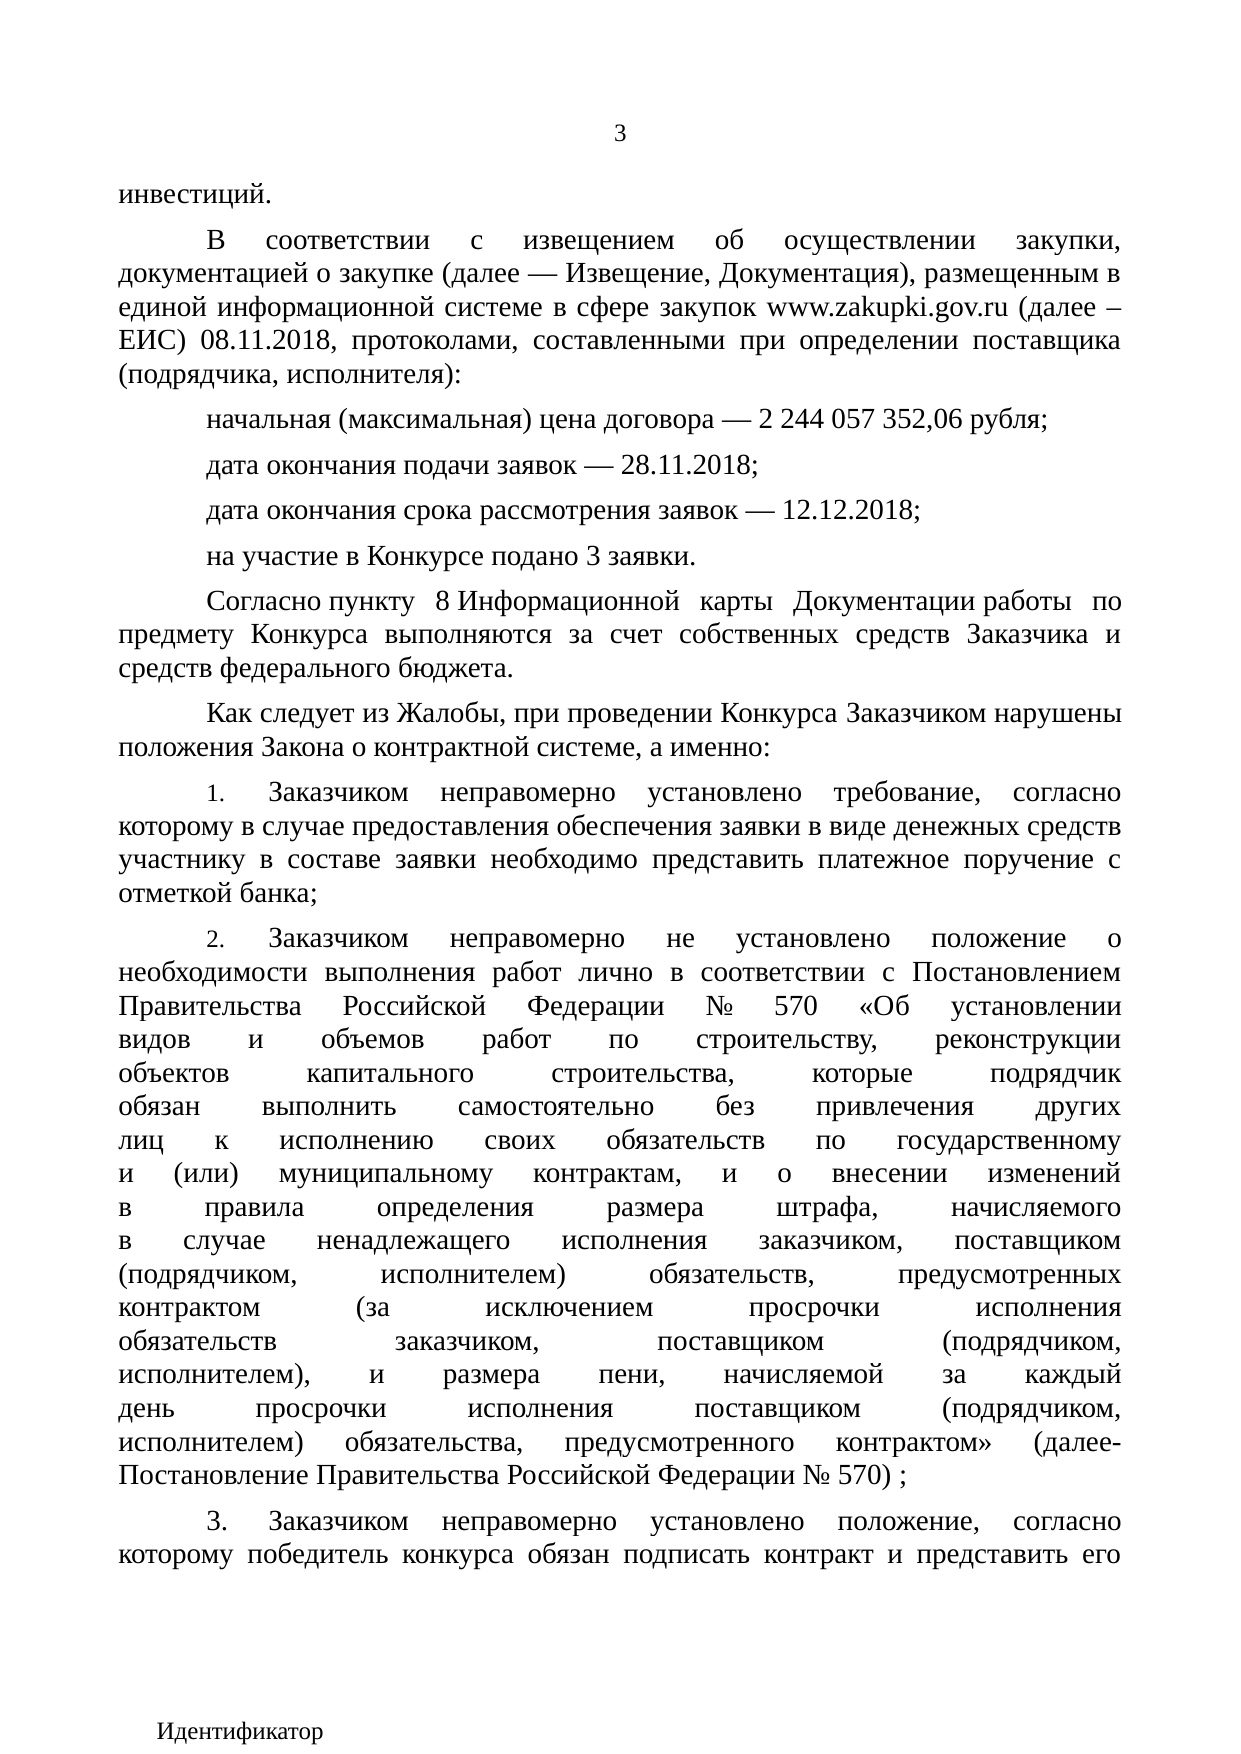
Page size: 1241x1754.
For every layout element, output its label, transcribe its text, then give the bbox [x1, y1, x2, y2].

text Как следует из Жалобы, при проведении Конкурса Заказчиком нарушены положения Закона о контрактной системе, а именно: [118, 696, 1122, 763]
text на участие в Конкурсе подано 3 заявки. [118, 538, 1122, 571]
text Согласно пункту 8 Информационной карты Документации работы по предмету Конкурса выполняются за счет собственных средств Заказчика и средств федерального бюджета. [118, 583, 1122, 684]
text дата окончания подачи заявок — 28.11.2018; [118, 447, 1122, 480]
text инвестиций. [118, 176, 1122, 210]
text В соответствии с извещением об осуществлении закупки, документацией о закупке (далее — Извещение, Документация), размещенным в единой информационной системе в сфере закупок www.zakupki.gov.ru (далее – ЕИС) 08.11.2018, протоколами, составленными при определении поставщика (подрядчика, исполнителя): [118, 222, 1122, 389]
text дата окончания срока рассмотрения заявок — 12.12.2018; [118, 492, 1122, 526]
list Заказчиком неправомерно установлено положение, согласно которому победитель конкурса обязан подписать контракт и представить его [118, 1503, 1122, 1570]
text начальная (максимальная) цена договора — 2 244 057 352,06 рубля; [118, 401, 1122, 435]
list Заказчиком неправомерно не установлено положение о необходимости выполнения работ лично в соответствии с Постановлением Правительства Российской Федерации № 570 «Об установлении видов и объемов работ по строительству, реконструкции объектов капитального строительства, которые подрядчик обязан выполнить самостоятельно без привлечения других лиц к исполнению своих обязательств по государственному и (или) муниципальному контрактам, и о внесении изменений в правила определения размера штрафа, начисляемого в случае ненадлежащего исполнения заказчиком, поставщиком (подрядчиком, исполнителем) обязательств, предусмотренных контрактом (за исключением просрочки исполнения обязательств заказчиком, поставщиком (подрядчиком, исполнителем), и размера пени, начисляемой за каждый день просрочки исполнения поставщиком (подрядчиком, исполнителем) обязательства, предусмотренного контрактом» (далее- Постановление Правительства Российской Федерации № 570) ; [118, 921, 1122, 1491]
list Заказчиком неправомерно установлено требование, согласно которому в случае предоставления обеспечения заявки в виде денежных средств участнику в составе заявки необходимо представить платежное поручение с отметкой банка; [118, 774, 1122, 909]
